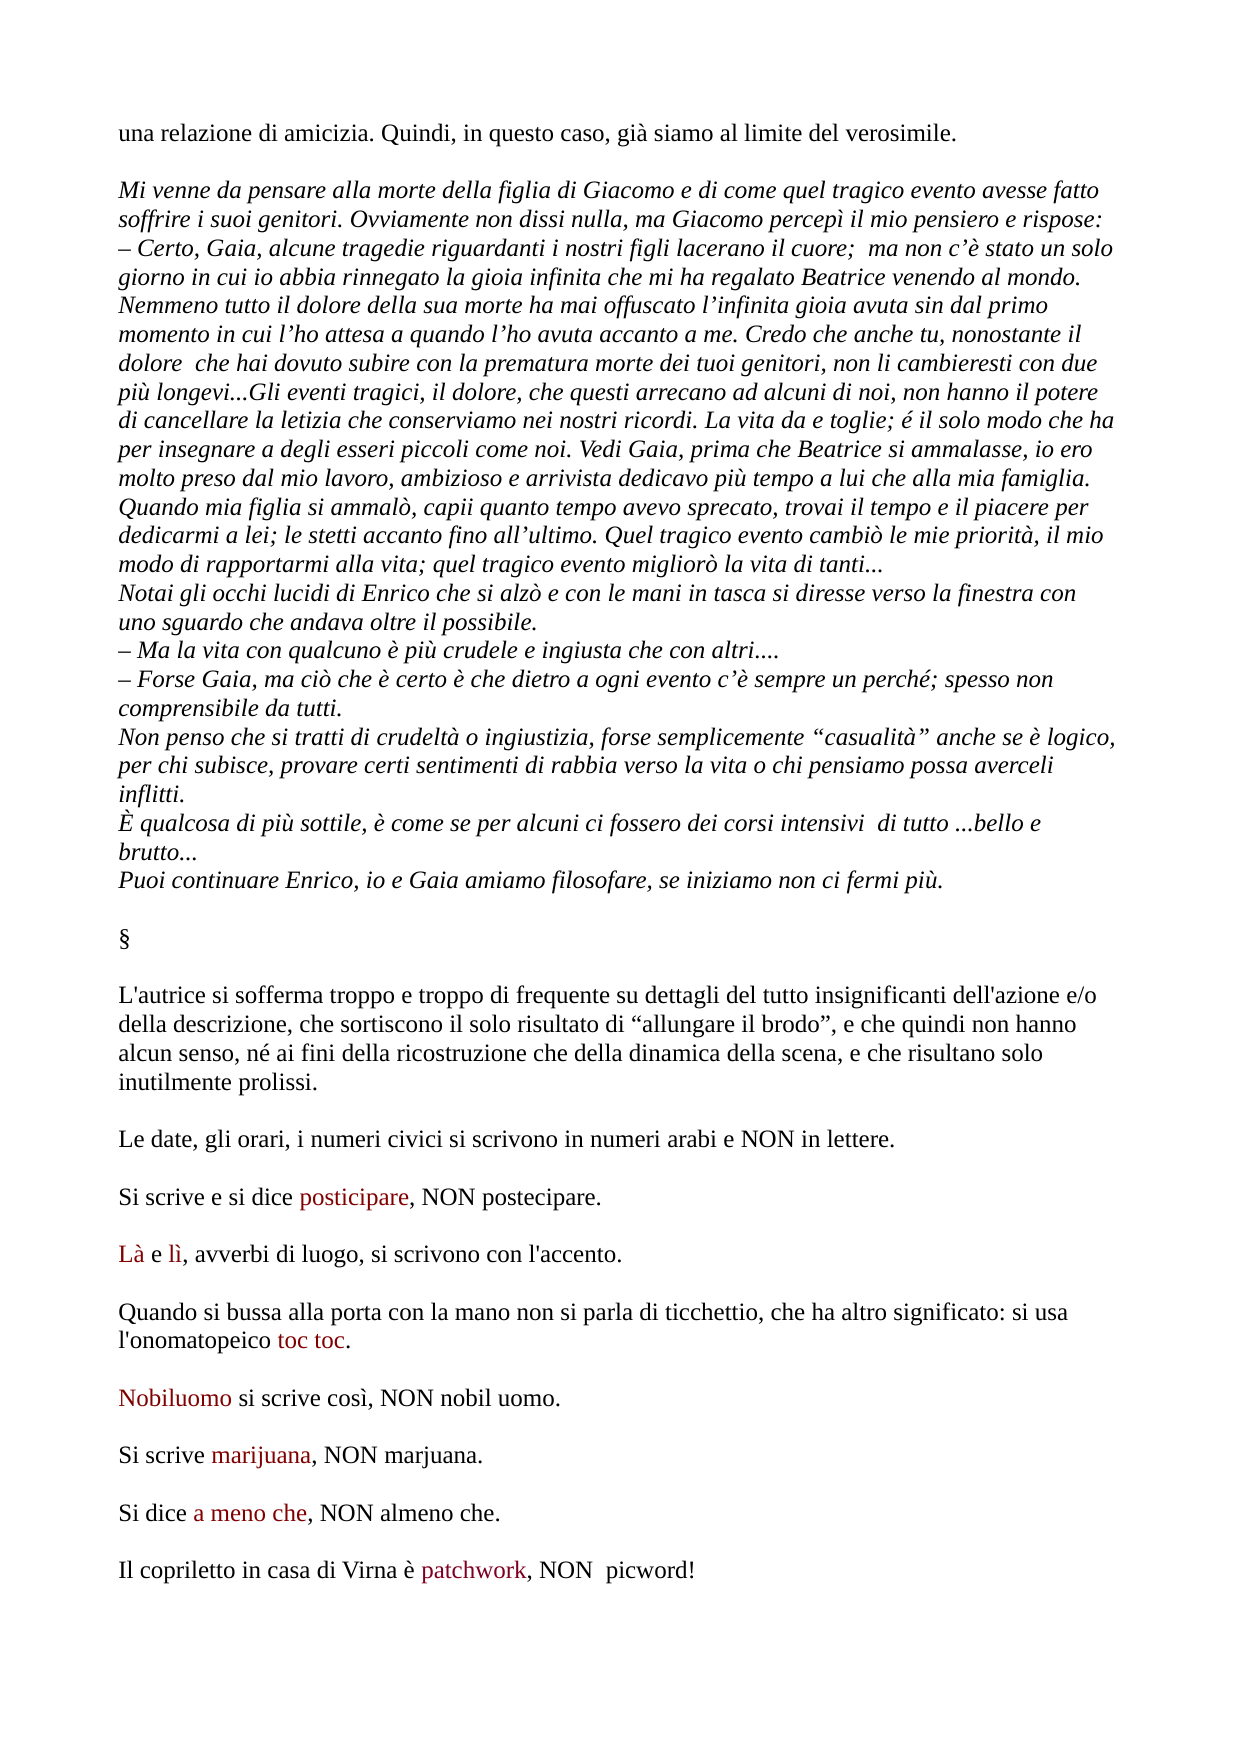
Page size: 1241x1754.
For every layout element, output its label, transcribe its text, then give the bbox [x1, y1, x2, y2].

text Mi venne da pensare alla morte della figlia di Giacomo e di come quel tragico evento avesse fatto soffrire i suoi genitori. Ovviamente non dissi nulla, ma Giacomo percepì il mio pensiero e rispose: [118, 176, 1122, 233]
text Nobiluomo si scrive così, NON nobil uomo. [118, 1383, 1122, 1412]
text Si scrive marijuana, NON marjuana. [118, 1441, 1122, 1469]
text Si dice a meno che, NON almeno che. [118, 1498, 1122, 1527]
text – Certo, Gaia, alcune tragedie riguardanti i nostri figli lacerano il cuore; ma non c’è stato un solo giorno in cui io abbia rinnegato la gioia infinita che mi ha regalato Beatrice venendo al mondo. Nemmeno tutto il dolore della sua morte ha mai offuscato l’infinita gioia avuta sin dal primo momento in cui l’ho attesa a quando l’ho avuta accanto a me. Credo che anche tu, nonostante il dolore che hai dovuto subire con la prematura morte dei tuoi genitori, non li cambieresti con due più longevi...Gli eventi tragici, il dolore, che questi arrecano ad alcuni di noi, non hanno il potere di cancellare la letizia che conserviamo nei nostri ricordi. La vita da e toglie; é il solo modo che ha per insegnare a degli esseri piccoli come noi. Vedi Gaia, prima che Beatrice si ammalasse, io ero molto preso dal mio lavoro, ambizioso e arrivista dedicavo più tempo a lui che alla mia famiglia. Quando mia figlia si ammalò, capii quanto tempo avevo sprecato, trovai il tempo e il piacere per dedicarmi a lei; le stetti accanto fino all’ultimo. Quel tragico evento cambiò le mie priorità, il mio modo di rapportarmi alla vita; quel tragico evento migliorò la vita di tanti... [118, 233, 1122, 578]
text Là e lì, avverbi di luogo, si scrivono con l'accento. [118, 1239, 1122, 1268]
text Notai gli occhi lucidi di Enrico che si alzò e con le mani in tasca si diresse verso la finestra con uno sguardo che andava oltre il possibile. [118, 578, 1122, 636]
text – Forse Gaia, ma ciò che è certo è che dietro a ogni evento c’è sempre un perché; spesso non comprensibile da tutti. [118, 664, 1122, 722]
text una relazione di amicizia. Quindi, in questo caso, già siamo al limite del verosimile. [118, 118, 1122, 147]
text – Ma la vita con qualcuno è più crudele e ingiusta che con altri.... [118, 636, 1122, 664]
text Si scrive e si dice posticipare, NON postecipare. [118, 1182, 1122, 1211]
text L'autrice si sofferma troppo e troppo di frequente su dettagli del tutto insignificanti dell'azione e/o della descrizione, che sortiscono il solo risultato di “allungare il brodo”, e che quindi non hanno alcun senso, né ai fini della ricostruzione che della dinamica della scena, e che risultano solo inutilmente prolissi. [118, 981, 1122, 1096]
text è qualcosa di più sottile, è come se per alcuni ci fossero dei corsi intensivi di tutto ...bello e brutto... [118, 808, 1122, 866]
text § [118, 923, 1122, 952]
text Il copriletto in casa di Virna è patchwork, NON picword! [118, 1556, 1122, 1584]
text Quando si bussa alla porta con la mano non si parla di ticchettio, che ha altro significato: si usa l'onomatopeico toc toc. [118, 1297, 1122, 1354]
text Non penso che si tratti di crudeltà o ingiustizia, forse semplicemente “casualità” anche se è logico, per chi subisce, provare certi sentimenti di rabbia verso la vita o chi pensiamo possa averceli inflitti. [118, 722, 1122, 808]
text Puoi continuare Enrico, io e Gaia amiamo filosofare, se iniziamo non ci fermi più. [118, 866, 1122, 894]
text Le date, gli orari, i numeri civici si scrivono in numeri arabi e NON in lettere. [118, 1124, 1122, 1153]
